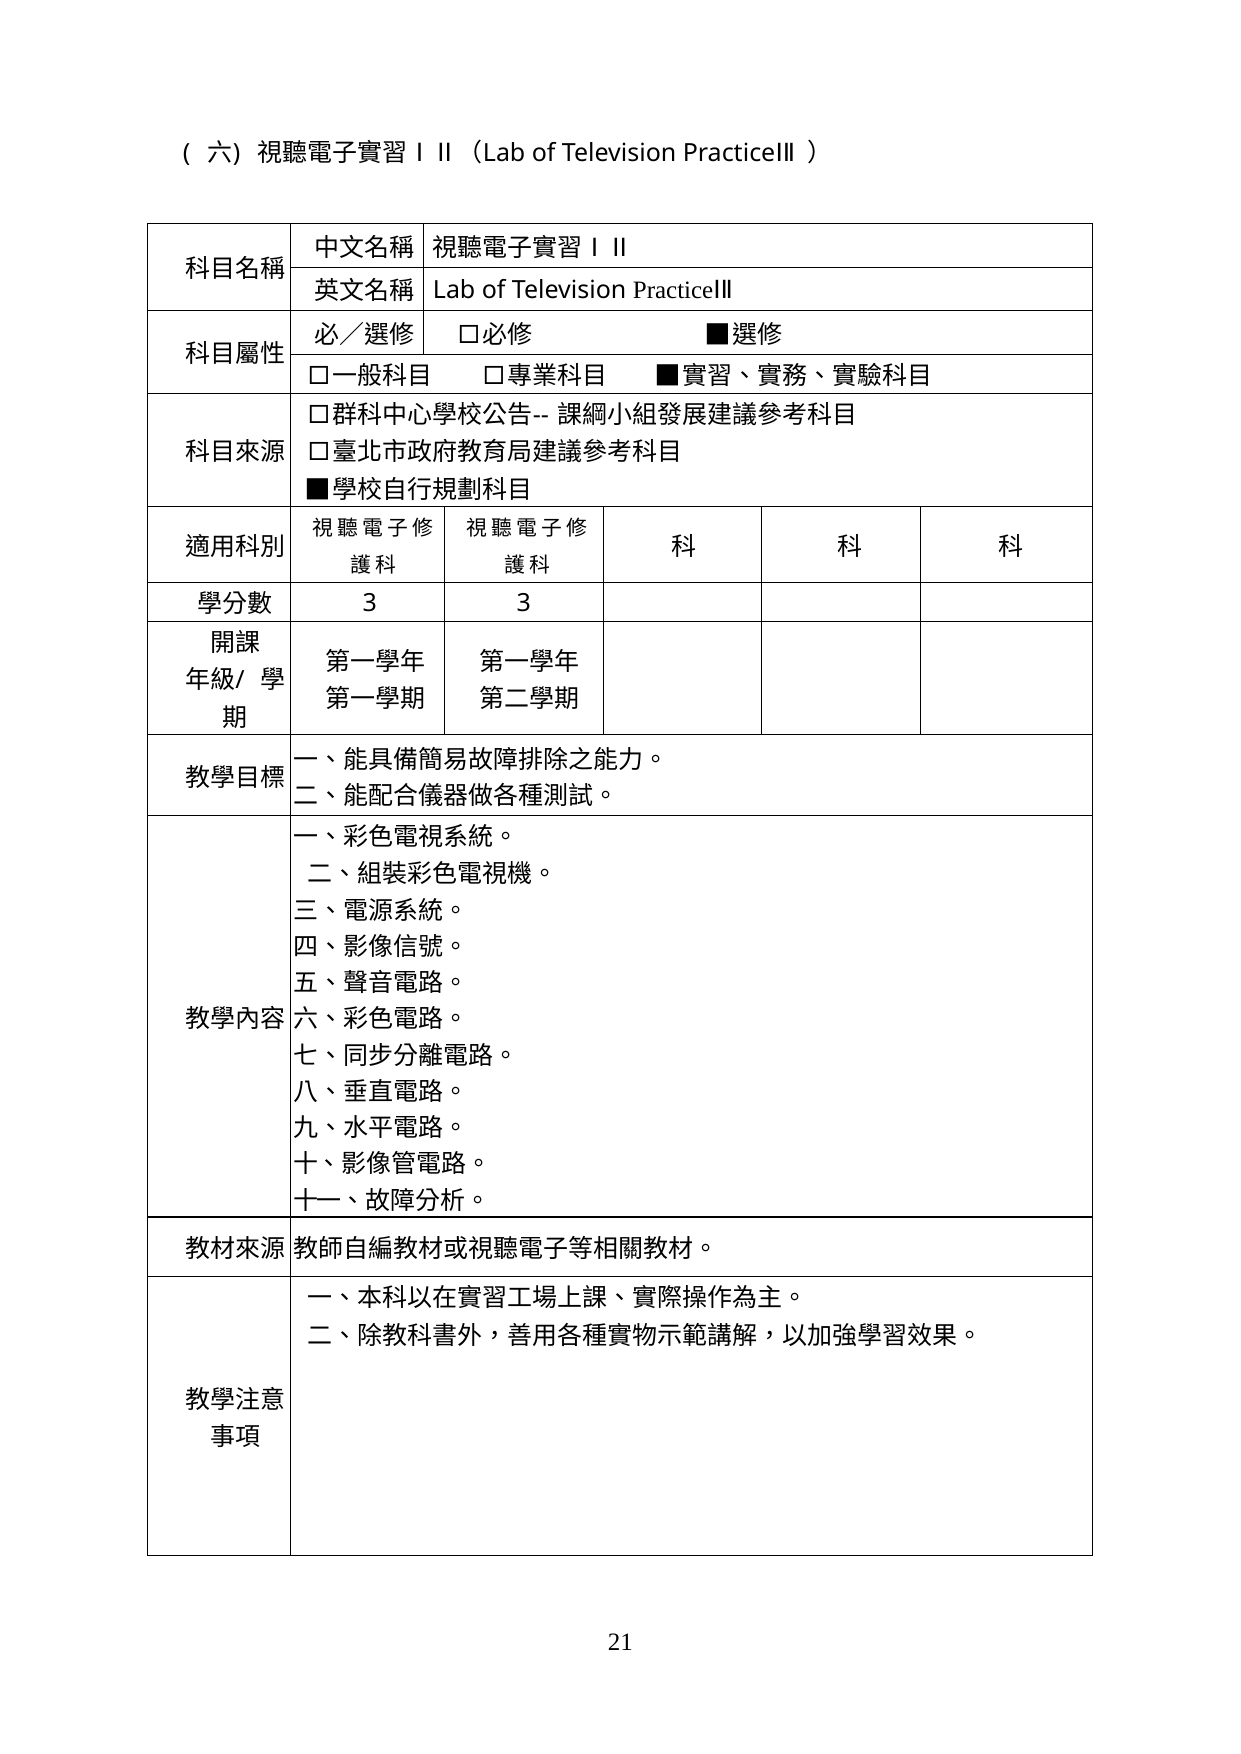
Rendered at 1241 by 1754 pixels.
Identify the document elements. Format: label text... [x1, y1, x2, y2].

table_cell 教師自編教材或視聽電子等相關教材。 [291, 1218, 1092, 1276]
table_cell 3 [445, 583, 603, 621]
table_cell 一般科目 專業科目 實習、實務、實驗科目 [291, 355, 1092, 393]
table_cell 科目屬性 [148, 311, 290, 393]
table_cell 科 [921, 507, 1092, 582]
table_cell 一、能具備簡易故障排除之能力。 二、能配合儀器做各種測試。 [291, 735, 1092, 815]
table_cell 必修 選修 [424, 311, 1092, 354]
table_header 中文名稱 [291, 224, 423, 267]
table_cell 教學注意 事項 [148, 1277, 290, 1555]
table_cell 群科中心學校公告--課綱小組發展建議參考科目 臺北市政府教育局建議參考科目 學校自行規劃科目 [291, 394, 1092, 506]
table_cell 科 [604, 507, 761, 582]
table_cell [921, 622, 1092, 734]
table_cell [762, 583, 920, 621]
table_cell 第一學年 第二學期 [445, 622, 603, 734]
table_cell 英文名稱 [291, 268, 423, 310]
table_cell [604, 583, 761, 621]
table_cell 科目來源 [148, 394, 290, 506]
table_cell 一、彩色電視系統。 二、組裝彩色電視機。 三、電源系統。 四、影像信號。 五、聲音電路。 六、彩色電路。 七、同步分離電路。 八、垂直電路。 九、水平電路。 十、影像管電路。 十一、故障分析。 [291, 816, 1092, 1216]
table_cell [921, 583, 1092, 621]
table_cell 視聽電子修護科 [291, 507, 444, 582]
table_cell 一、本科以在實習工場上課、實際操作為主。 二、除教科書外，善用各種實物示範講解，以加強學習效果。 [291, 1277, 1092, 1555]
table_cell 適用科別 [148, 507, 290, 582]
table_cell 教學內容 [148, 816, 290, 1216]
table_cell 第一學年 第一學期 [291, 622, 444, 734]
table_cell [762, 622, 920, 734]
table_cell 必／選修 [291, 311, 423, 354]
table_header 視聽電子實習ⅠⅡ [424, 224, 1092, 267]
table_cell 視聽電子修護科 [445, 507, 603, 582]
table_cell 開課 年級/學期 [148, 622, 290, 734]
table_cell 學分數 [148, 583, 290, 621]
table_cell Lab of Television PracticeⅠⅡ [424, 268, 1092, 310]
table_cell [604, 622, 761, 734]
table_cell 教材來源 [148, 1218, 290, 1276]
table_header 科目名稱 [148, 224, 290, 310]
table_cell 科 [762, 507, 920, 582]
table_cell 教學目標 [148, 735, 290, 815]
text (六) 視聽電子實習ⅠⅡ（Lab of Television PracticeⅠⅡ） [183, 132, 1058, 169]
table_cell 3 [291, 583, 444, 621]
